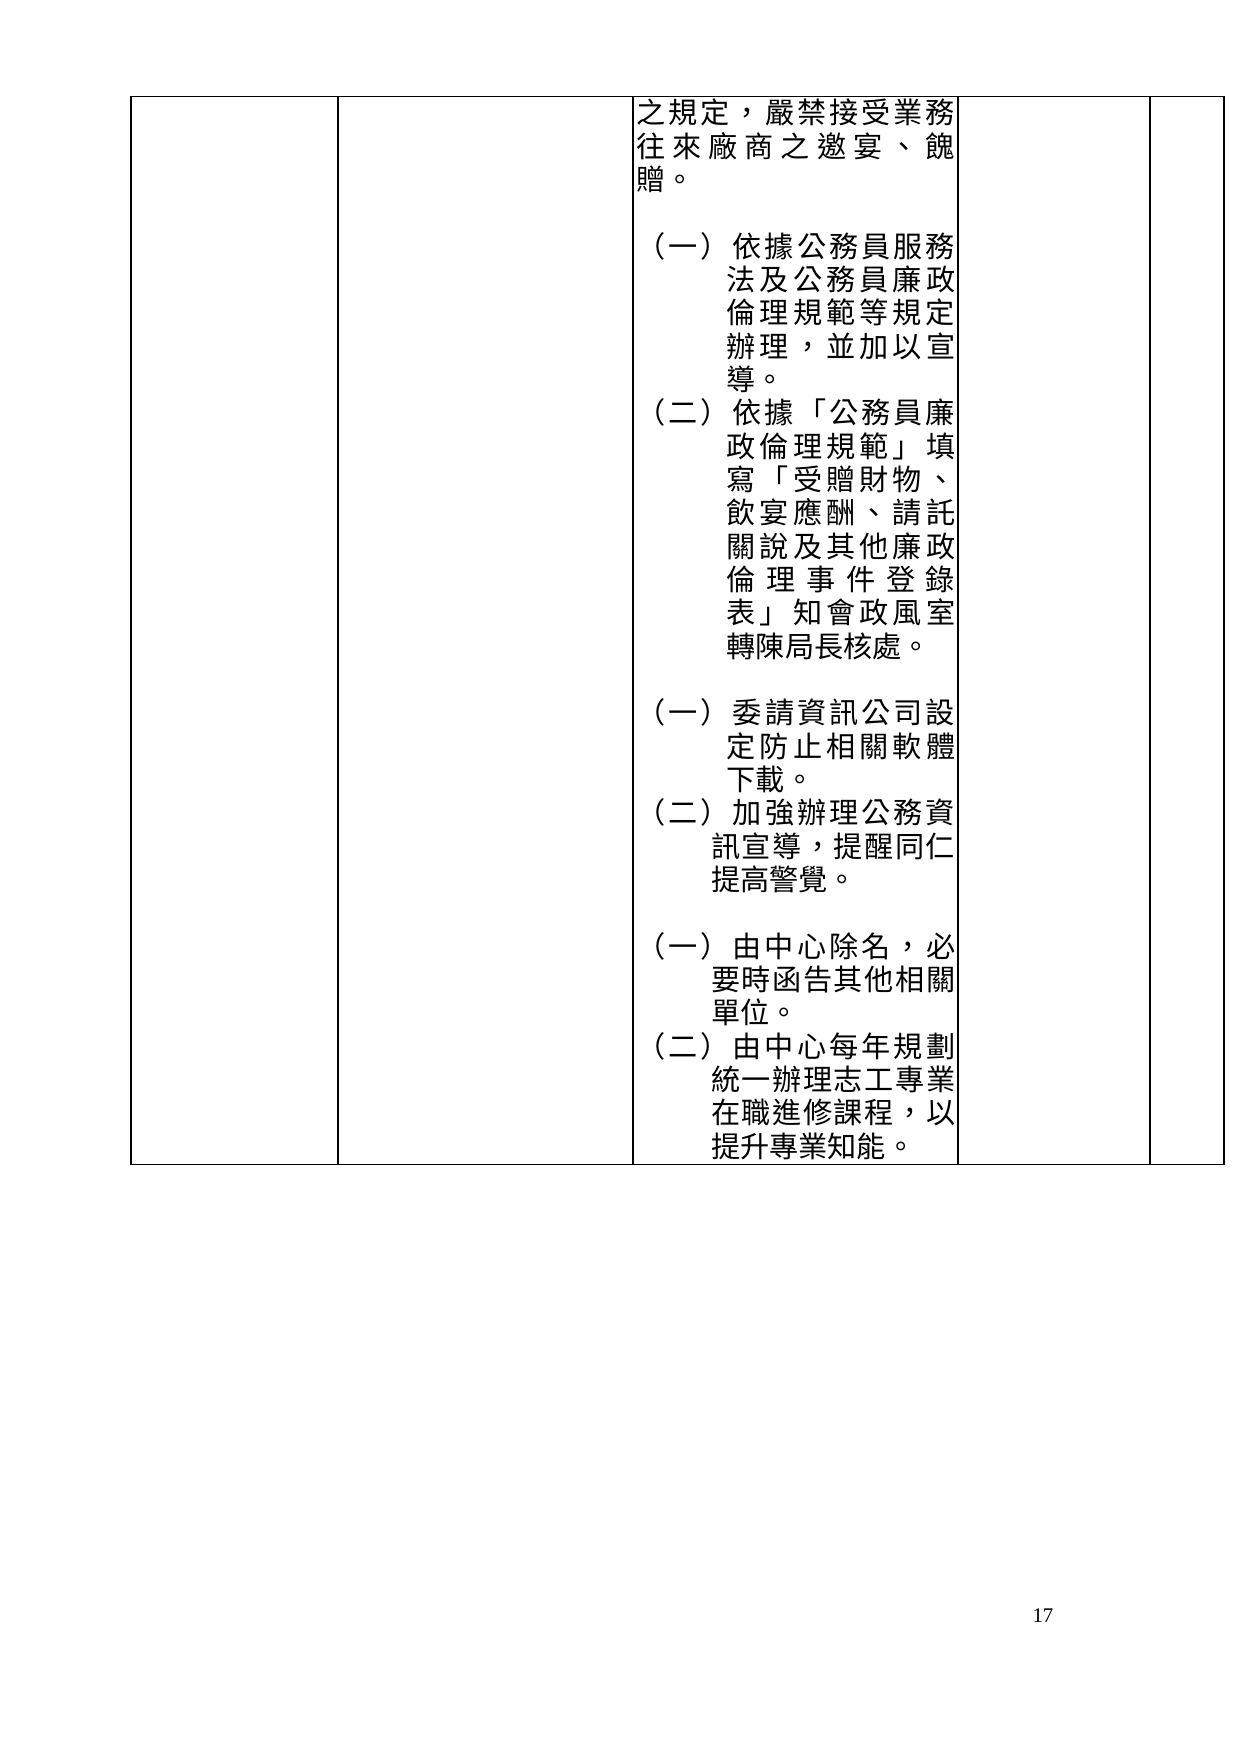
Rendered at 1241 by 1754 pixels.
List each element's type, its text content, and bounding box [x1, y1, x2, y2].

table_cell 秘書室 體育處 家庭教育中心 各科室 秘書室 體育處 家庭教育中心 各科室 秘書室 體育處 家庭教育中心 各科室 秘書室 體育處 家庭教育中心 各科室 秘書室 體育處 家庭教育中心 各科室 秘書室 中等教育科 國小教育科 體育處 秘書室 中等教育科 國小教育科 體育處 秘書室 中等教育科 國小教育科 體育處 秘書室 中等教育科 國小教育科 體育 秘書室 中等教育科 國小教育科 體育處 秘書室 體育處 家庭教育中心 秘書室 體育處 家庭教育中心 秘書室 體育處 家庭教育中心 各單位 秘書室 體育處 家庭教育中心 各單位 人事室 體育處 家庭教育中心 各單位 人事室 體育處 家庭教育中心 會計室 會計室 會計室 會計室 會計室 中等教育科 中等教育科 中等教育科 中等教育科 國小教育科 國小教育科 國小教育科 國小教育科 幼兒教育科 幼兒教育科 幼兒教育科 幼兒教育科 幼兒教育科 幼兒教育科 特殊教育科 特殊教育科 特殊教育科 特殊教育科 特殊教育科 特殊教育科 社會教育科 社會教育科 社會教育科 社會教育科 體育保健 科 體育保健 科 體育保健 科 體育保健 科 督學室 督學室 督學室 秘書室 秘書室 秘書室 秘書室 秘書室 軍訓室 軍訓室 軍訓室 軍訓室 體育處 體育處 體育處 體育處 家庭教育中心 家庭教育中心 家庭教育中心 [959, 97, 1149, 1164]
table_cell 壹、採購 貳、工程 參、財產管理 肆、文書檔案管理 伍、人事任用、升遷 陸、會計 乙、特殊性業務 壹、中等教育科 貳、國民小學教育科 參、幼兒教育科 肆、特殊教育科 伍、社會教育科 陸、體育保健科 柒、督學室 捌、秘書室 玖、軍訓室 拾、體育處 拾壹、家庭教育中心 [132, 97, 337, 1164]
table_cell 勾結設計顧問公司訂定特定商標、或商名、設計或型式、特定來源定、生產者或供應者，排除其他廠商投標之機會，以達獨家承攬目的。 假藉理由分批採購，化整為零規避公開招標，以達圖利目的。 五、工程途中藉故變更設計追加預算。 一、印信不符規定使 用。 二、檔案管理易受人情、關說或其他利害關係而有塗改、抽換、轉借、復印等補法情事發生。 一、利用人事任用、升遷機會收受賄賂或要求期約引用私人。 二、利用辦理調整遞升職等機會偽造升遷考核評分表。 一、年度經費保留案申請過度浮濫，影響工作執行成效。 二、預付款審核不實。 三、不當消化預算或不法開支及不經濟支出，使公款蒙受損失。 四、會計憑證因外借或由個人或單位持有，致遭塗改或遺失。 五、執行內部審核人員發現不合法之會計程序或會計文書，未要求更正，且發現可能發生貪瀆情事，未依規定通知政風室查處。 一、市立教師登記、檢定之辦理事項時，接受學校或相關人員招待及財物饋贈。 二、對於私立中學之立案、變更或招生案件，故意刁難、拖延、積壓，迫使申請人請託，贈送財物。 三、利用職權或法規漏洞藉機索賄或收取陋規費用。 四、辦理檢舉陳情函件，未依規定隱去足資辨識檢舉陳情人身分之相關資料，即逕行影印原文送交學校查復，肇致衍生洩密情事。 一、辦理市立國民小學學區劃分及新生分發入學事項時，接受學校或相關人員招待及財物饋贈。 四、辦理檢舉陳情函件，未依規定隱去足資辨識檢舉陳情人身分之相關資料，即逕行影印原文送交學校查復，肇致衍生洩密情事。 一、幼稚園增、改建整體更新教育需求及規劃之核定事項時，接受學校或相關人員招待及財物饋贈。 四、辦理檢舉陳情函件，未依規定隱去足資辨識檢舉陳情人身分之相關資料，即逕行影印原文送交學校查復，肇致衍生洩密情事。 五、稽查人員利用職權或法規漏洞藉機索賄或收取陋規費用。 六、辦理幼稚園評鑑業務時，接受學校或相關人員招待及財物饋贈。。 一、辦理特殊教育學生鑑定、安置事項時，接受學校或相關人員招待及財物饋贈。 二、故意刁難、拖延、積壓申請案件，迫使申請人請託，贈送財物。 三、承辦人員利用職權或法規漏洞藉機索賄或收取陋規費用。 四、辦理檢舉陳情函件，未依規定隱去足資辨識檢舉陳情人身分之相關資料，即逕行影印原文送交學校查復，肇致衍生洩密情事。 五、辦理各項學生獎補 助，藉機索賄。 六、辦理校園無障礙環 境改善及汰換就學服務交通車，接受學校或相關人員招待及饋贈財物。 一、辦理私立補習班之設立、變更、註銷及管理登相關事項，接受補習業者或相關人員招待及財物饋贈。 二、故意刁難、拖延、積壓申請案件，迫使申請人請託，贈送財物。（範例） 三、稽查人員利用職權或法規漏洞藉機索賄或收取陋規費用。（範例） 四、辦理檢舉陳情函件，未依規定處理，即逕行影印原文送交被檢舉對象查復，肇致衍生洩密情事。 一、籌辦本市中小學運動會時，接受業者、學校或相關人員招待及財物饋贈。 三、辦理改善學校飲水機設備經費補助時，接受廠商或學校人員關說。 四、辦理改善學校體育器材設備經費補助時，接受廠商或學校人員關說。 一、辦理各級學校視導工作時，接受學校或相關人員招待及財物饋贈。 一、辦理督導學校及社教機構宿舍管理等事項時，接受業者、學校或相關人員招待及財物饋贈。 四、經收款項遭挪移他用。 五、辦理教師申訴評議委員會議時，未能適時採取門禁管制措施，任「關係人」隨意進入會場到場說明、肇致衍生洩密情事。 一、辦理軍訓人員年度考績作業時，接受相關人員招待及財物饋贈致產生不公之情形。 三、利用職權或法規漏洞藉機索賄或收取陋規費用。 四、至學校視導軍訓工作時，接受學校或教官等相關人員招待及財物饋贈。 一、辦理運動設施管理業務時，接受廠商或相關人員招待及饋贈。 二、補助體育協會等團體，利用職權或法規漏洞藉機索賄或收取陋規費用。 三、民眾詢問事項、陳情及申訴案件，推拖不予理會。 四、辦理採購事務之人員，不注意利益迴避之規定，接受業務往來廠商之邀宴、餽贈等。 一、辦理家庭教育之志願工 作人員資源開發、培訓及考核時，接受相關人員饋贈及招待。 二、家庭教育之志願工作人員及行政人員不當下載或使用非法資訊軟體。 三、民眾檢舉家庭教育之志願工作人員在外行為不檢，有違反「志願服務法」之規範。 [339, 97, 632, 1164]
table_cell [1151, 97, 1223, 1164]
table_cell 確實依據「政府採購法」第四十六條及「政府採購法施行細則」第五十二條、第五十三條之規定辦理。 確實依據「政府採購法」第七十一條至第七十三條及「政府採購法施行細則」第九十條至第一百零一條之規定辦理。 確實依據「政府採購法」之第二十六條及「政府採購法施行細則」第二十四條、第二十五條之規定辦。 確實依據「政府採購法」第十四條及「政府採購法施行細則」第十三條之規定辦理。 履約期限應估計一般廠商正常供貨及送達目的地分發時間。 確實嚴格辦理工程設計審核。 （一）確實依據「政府採 購法」第四十六條及「政府採購法施行細則」第五十二條、第五十三條之規定辦理。 （二）底價核定後，核定人員應即密封，並由專人妥慎保管底價封，如有洩漏底價情事應追究洩密人員責任。 應加強管理委外監造公司之監工人員職責，要求依契約規定將監工日誌送承辦人員核閱。 （一）確實依據「政府採 購法」第四十八條、第五十條規定辦理。 （二）恪遵「採購人員倫理準則」，對於違反該準則之人員應依該準則第十二條迅速處置。 （三）發售招標文件郵購及領取方式辦理，發售時不得紀錄購買者資料。 （四）合理規定投標資格，除特殊、巨額、新工法、新技術等工程得報經首長核准依有關法令訂定特殊投標資格外，均不得另訂特殊資格。 （五）必要時協請警察單位於開標現場維持秩序。 工程是否變更設計應審慎評估其需要性，應預為設計而不設計，故意留待變更設計辦理追加者，追究承辦人員責任。 確實依據「臺中市市有財產管理自治條例」之規定辦理。 公文用印一律按照「事務管理手冊」文書處理部分等規定辦理，不辦文稿之用印必須填具申請書陳核准後始予用印，以防弊 端。 （一）對於檔案之點收、立案、編目檢調、清理，安全維護以及其他檔案管理作業等相關設施事項，確實依照「檔案法」及「事務管理手冊」文書處理部分等相關規定辦理。 （二）有關檔案之開放與應用，應審慎依據「檔案法」及「行政程序法」等相關法規辦理。 （一）職務出缺除依規定由內部現職人員辦理升遷考核升補、上網公開甄選及依教育人員任用條例等相關規定外，均依規定申請分發考試及格及符合資格之教職人員。 （二）人事升遷依「公務人員陞遷法」辦理評審提經甄審會議通過後簽請權責人員核定。 （三）辦理人事任免遷調案，均依規定程序辦並均嚴守秘密依限完成。 依照決算法及年度決算應行注意事項規定辦理。 依據行政院主計處頒「內部審核處理準則」、「臺中市政府教育局預付費用限時清理要點」及相關規定確實辦理。 （一）依照「政府採購法」之規定辦理。 （二）每筆支出案件嚴格審查，是否符合預算科目用途。 （三）依據有關法令確實審核，對不合法之會計程序或會計文書，應予補正辦理。 會計憑證完成支付手續後，因需要經奉准後始得借閱。 （一）應依會計法、內部審核處理準則等有關規定嚴格執行內部審核，如發現有不合作業程序之情形，應即提出糾正。 （二）如發現可能發生貪瀆情事應即簽會政風室處理。 （一）依收文順序處理人民申請案件，並規定依限辦竣。 （二）確實實施一次更正，嚴防任意退件。 （一）加強承辦人員品德操守考核。 （二）簡化作業程序，統一法令解釋。 （一）確依「行政院暨所屬各機關處理人民陳情案件要點」、「臺中市政府受理檢舉陳情案件保密實施要點」規定辦理。 （二）於函請陳情對象之學校，就陳情事項函復本局，（陳情人姓氏、住址及電話等應予遮蓋隱，不明示給學校知悉），再由本局逕復陳情人。 （一）依據公務員服務法及公務員廉政倫理規範等規定辦理，並加以宣導。 （二）依據「公務員廉政倫理規範」填寫「受贈財物、飲宴應酬、請託關說及其他廉政倫理事件登錄表」知會政風室轉陳局長核處。 （一）依收文順序處理人民申請案件，並規定依限辦竣。 （二）確實實施一次更正，嚴防任意退件。 （一）加強承辦人員品德操守考核。 （二）簡化作業程序，統一法令解釋。 （三）貫徹執行職務輪調。 （一）確依「行政院暨所屬各機關處理人民陳情案件要點」、「臺中市政府受理檢舉陳情案件保密實施要點」規定辦理。 （二）於函請陳情對象之學校，就陳情事項函復本局，（陳情人姓氏、住址及電話等應予遮蓋隱去，不明示給學校知悉），再由本局逕復陳情人。 （一）依據公務員服務法及公務員廉政倫理規範等規定辦理，並加以宣導。 （二）依據「公務員廉政倫理規範」填寫「受贈財物、飲宴應酬、請託關說及其他廉政倫理事件登錄表」知會政風室轉陳局長核處。 （一）依收文順序處理人民申請案件，並規定依限辦竣。 （二）確實實施一次更正，嚴防任意退件。 （一）加強承辦人員品德操守考核。 （二）簡化作業程序，統一法令解釋。 （三）貫徹執行職務輪調。 （一）確依「行政院暨所屬各機關處理人民陳情案件要點」、「臺中市政府受理檢舉陳情案件保密實施要點」規定辦理。 （二）於函請陳情對象之學校，就陳情事項函復本局，（陳情人姓氏、住址及電話等應予遮蓋隱去，不明示給學校知悉），再由本局逕復陳情人。 （一）依據公務員服務法及公務員廉政倫理規範等規定辦理，並加以宣導。 （二）加強稽查人員品德操守考核。 （一）依據公務員服務法及公務員廉政倫理規範等規定辦理，並加以宣導。 （二）依據「公務員廉政倫理規範」填寫「受贈財物、飲宴應酬、請託關說及其他廉政倫理事件登錄表」知會政風室轉陳局長核處。 （一）依據公務員服務法及公務員廉政倫理規範等規定辦理，並加以宣導。 （二）依據「公務員廉政倫理規範」填寫「受贈財物、飲宴應酬、請託關說及其他廉政倫理事件登錄表」知會政風室轉陳局長核處。 （一）依收文順序處理人民申請案件，並規定依限辦竣。 （二）確實實施一次更正，嚴防任意退件。 （一）加強承辦人員品德操守考核。 （二）簡化作業程序，統一法令解釋。 （三）貫徹執行職務輪調。 （一）確依「行政院暨所屬各機關處理人民陳情案件要點」、「臺中市政府受理檢舉陳情案件保密實施要點」規定辦理。 （二）於函請陳情對象之學校，就陳情事項函復本局，（陳情人姓氏、住址及電話等應予遮蓋隱去，不明示給學校知悉），再由本局逕復陳情人。 （一）加強承辦人員品德操守考核。 （二）依據「公務員廉政 倫理規範」填寫「受贈財物、飲宴應酬、請託關說及其他廉政倫理事件登錄表」知會政風室轉陳局長核處 （一）依據公務員服務法及公務員廉政倫理規範等規定辦理，並加以宣導。 （二）依據「公務員廉政倫理規範」填寫「受贈財物、飲宴應酬、請託關說及其他廉政倫理事件登錄表」知會政風室轉陳局長核處。 （一）依據公務員服務法及公務員廉政倫理規範等規定辦理，並加以宣導。 （二）依據「公務員廉政倫理規範」填寫「受贈財物、飲宴應酬、請託關說及其他廉政倫理事件登錄表」知會政風室轉陳局長核處。 （三）依行政程序法第47條禁止片面接觸原則辦理。 （一）依收文順序處理人民申請案件，並規定依限辦竣。 （二）確實實施一次更正，嚴防任意退件。 （一）加強稽查人員品德操守考核。 （二）簡化作業程序，統一法令解釋。 （三）貫徹執行職務輪調。 （四）政風室統一建立檢舉申訴管道，俾利民眾檢舉有關事證。 （一）確依「行政院暨所屬各機關處理人民陳情案件要點」、「臺中市政府受理檢舉陳情案件保密實施要點」規定辦理。 （一）陳情窗口統一由專 人辦理，由該專人統一包存陳情人之個資，僅提供必要資料予權責單位。 （一）依據公務員服務法及公務員廉政倫理規範等規定辦理，並加以宣導。 （二）依據「公務員廉政倫理規範」填寫「受贈財物、飲宴應酬、請託關說及其他廉政倫理事件登錄表」知會政風室轉陳局長核處。 （一）依據公務員服務法 及公務員廉政倫 理規範等規定辦理，並加以宣導。 （二）加強向考核委員、學校及廠商等宣導上列相關規範，並現場考核時，確實遵循該規範。 （三）依據「公務員廉政倫理規範」填寫「受贈財物、飲宴應酬、請託關說及其他廉政倫理事件登錄表」知會政風室轉陳局長核處。 （一）依據公務員服務法 及公務員廉政倫 理規範等規定辦理。 （二）依據「臺中市高級中等以下學校飲用水改善經費補助實施計畫」辦理，統一採購價格，並要求學校依政府採購法辦理。 （一）依據公務員服務法 及公務員廉政倫 理規範等規定辦理，並加以宣導。 （二）依據實地審查結果核給經費補助，並要求學校依政府採購法辦理。。 （一）依據公務員服務法及公務員廉政倫理規範等規定辦理，並加以宣導。 （二）依據「公務員廉政倫理規範」填寫「受贈財物、飲宴應酬、請託關說及其他廉政倫理事件登錄表」知會政風室轉陳局長核處。 （一）確依「行政院暨所屬各機關處理人民陳情案件要點」、「臺中市政府受理檢舉陳情案件保密實施要點」規定辦理。 （二）貫徹執行職務（轄區）輪調。 （一）確依「行政院暨所屬各機關處理人民陳情案件要點」、「臺中市政府受理檢舉陳情案件保密實施要點」規定辦理。 （二）加強宣導並依法辦理。 （一）依據公務員服務法及公務員廉政倫理規範等規定辦理，並加以宣導。 （二）依據「公務員廉政倫理規範」填寫「受贈財物、飲宴應酬、請託關說及其他廉政倫理事件登錄表」知會政風室轉陳局長核處。 零用金之發放應確實核對憑證上之印鑑，相符後辦理付款，並每日與電腦零用金結餘數核對無誤後鎖入金庫或鐵櫃保管。 （一）每日簽開之支票， 儘速通知廠商領款或郵寄。 （二）未領支票由主辦人員盤點查核後，妥存保管箱保管，並每日填造後領支票分析表陳核。 經收退休人員健保費，招標文件圖說費等現金部分，均每日繳庫。 （一）確依教師申訴評議委員會組織及評議準則第17條規定辦理。 （二）於召開教師申訴評議委員會時，應指定專人進行會議場所管制人員進出，非經通知，而與案件無關之關係人等嚴禁進入會場。 依國防部每年函頒「國軍年度志願役軍士官及志願役士兵考績作業規定」辦理，並人評會決議後轉陳教育部核定。 依教育部軍訓教官介派分發及遷調作業規定及教育部中等以上學校上校以下一般軍訓教官遷調評分標準表依據遷調，資績分高低依序選填志願，並經人評會決議後轉陳教育部核定辦理。 （一）加強承辦人員品德操守考核。 （二）簡化作業程序，統一法令解釋。 （三）貫徹執行職務輪調。 （一）依據公務員服務法及公務員廉政倫理規範等規定辦理，並加以宣導。 （二）依據「公務員廉政倫理規範」填寫「受贈財物、飲宴應酬、請託關說及其他廉政倫理事件登錄表」知會政風室轉陳局長核處。 （一）依據公務員服務法及公務員廉政倫理規範等規定辦理，並加以宣導。 （二）依據「公務員廉政倫理規範」填寫「受贈財物、飲宴應酬、請託關說及其他廉政倫理事件登錄表」知會政風室轉陳局長核處。 （一）加強承辦人員品德操守考核。 （二）簡化作業程序，統一法令解釋。 （三）貫徹執行職務輪調。 應依限處理函覆，如有積延情事，依相關規定辦理。 辦理採購事務之人員，應注意利益迴避之規定；採購人員並應遵守「採購人員倫理準則」之規定，嚴禁接受業務往來廠商之邀宴、餽贈。 （一）依據公務員服務法及公務員廉政倫理規範等規定辦理，並加以宣導。 （二）依據「公務員廉政倫理規範」填寫「受贈財物、飲宴應酬、請託關說及其他廉政倫理事件登錄表」知會政風室轉陳局長核處。 （一）委請資訊公司設定防止相關軟體下載。 （二）加強辦理公務資訊宣導，提醒同仁提高警覺。 （一）由中心除名，必要時函告其他相關單位。 （二）由中心每年規劃統一辦理志工專業在職進修課程，以提升專業知能。 [634, 97, 957, 1164]
